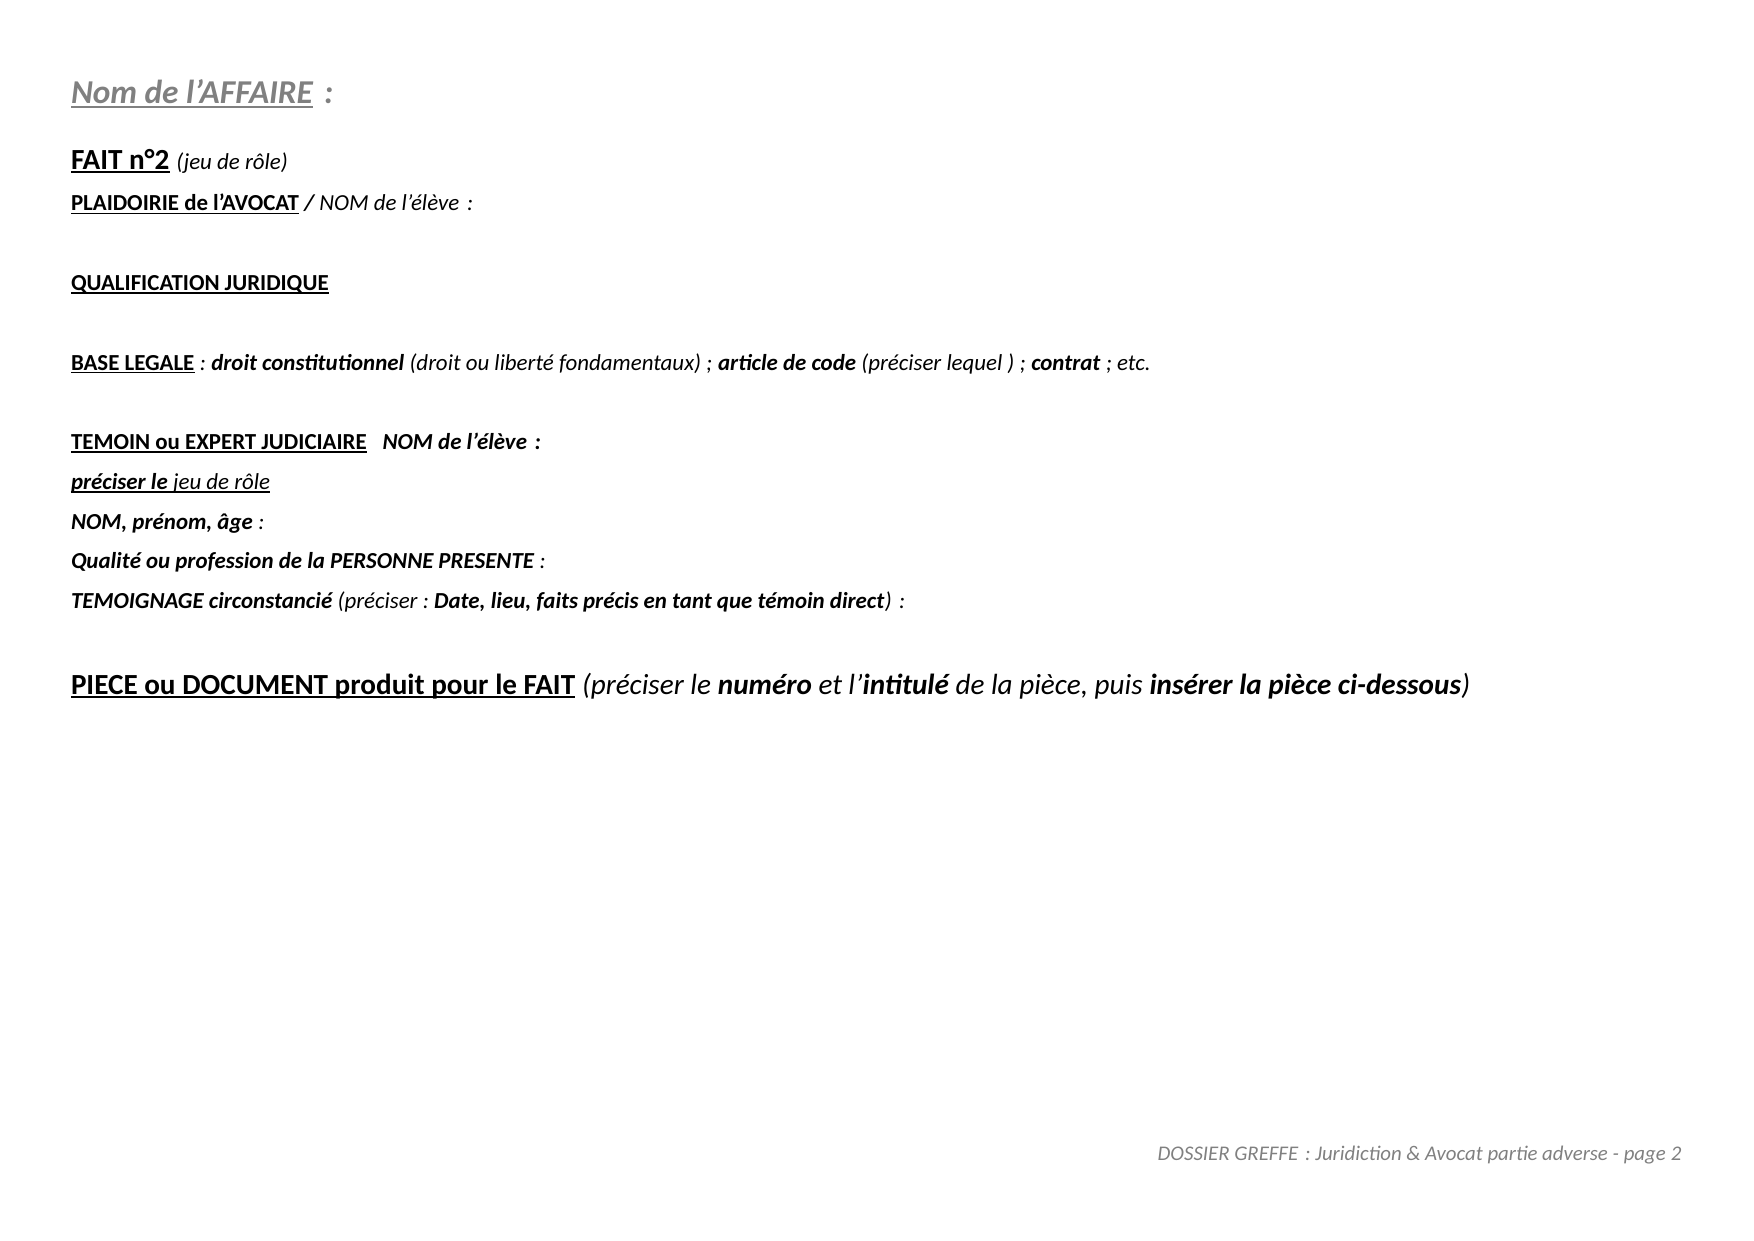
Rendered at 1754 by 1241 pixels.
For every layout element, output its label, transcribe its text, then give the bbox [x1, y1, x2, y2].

text TEMOIN ou EXPERT JUDICIAIRE NOM de l’élève : [71, 427, 1683, 455]
text QUALIFICATION JURIDIQUE [71, 268, 1683, 296]
text FAIT n°2 (jeu de rôle) [71, 141, 1683, 177]
text Qualité ou profession de la PERSONNE PRESENTE : [71, 547, 1683, 574]
text PIECE ou DOCUMENT produit pour le FAIT (préciser le numéro et l’intitulé de la pièce, puis insérer la pièce ci-dessous) [71, 666, 1683, 702]
text BASE LEGALE : droit constitutionnel (droit ou liberté fondamentaux) ; article de code (préciser lequel ) ; contrat ; etc. [71, 348, 1683, 376]
text préciser le jeu de rôle [71, 467, 1683, 495]
text PLAIDOIRIE de l’AVOCAT / NOM de l’élève : [71, 188, 1683, 216]
text NOM, prénom, âge : [71, 507, 1683, 535]
text TEMOIGNAGE circonstancié (préciser : Date, lieu, faits précis en tant que témoin direct) : [71, 586, 1683, 614]
